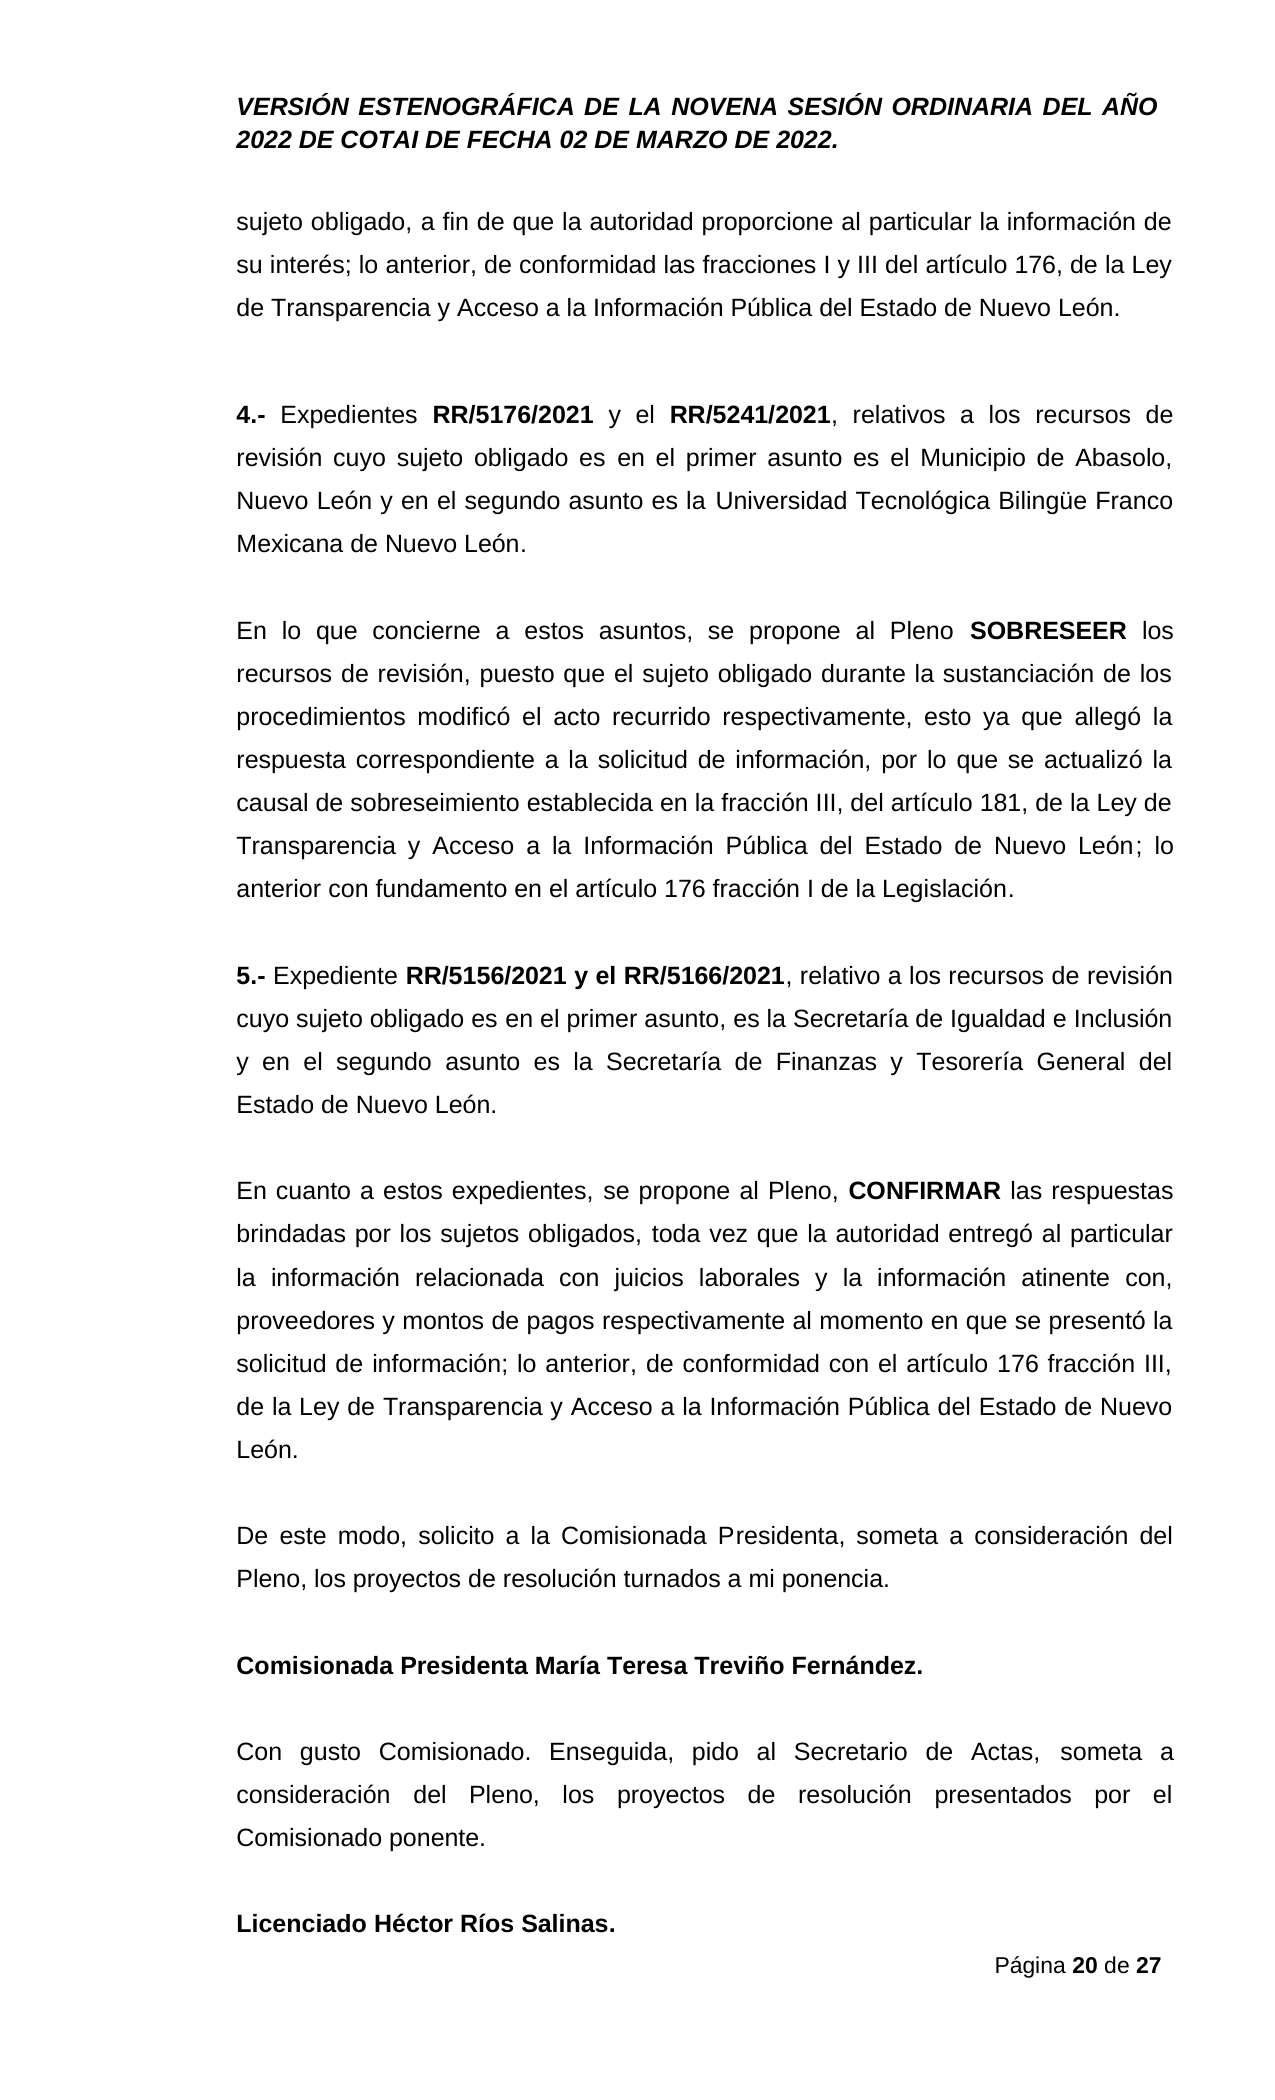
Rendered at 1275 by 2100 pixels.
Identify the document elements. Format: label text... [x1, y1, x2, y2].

text En lo que concierne a estos asuntos, se propone al Pleno SOBRESEER los recursos de revisión, puesto que el sujeto obligado durante la sustanciación de los procedimientos modificó el acto recurrido respectivamente, esto ya que allegó la respuesta correspondiente a la solicitud de información, por lo que se actualizó la causal de sobreseimiento establecida en la fracción III, del artículo 181, de la Ley de Transparencia y Acceso a la Información Pública del Estado de Nuevo León; lo anterior con fundamento en el artículo 176 fracción I de la Legislación. [236, 616, 1174, 903]
text Con gusto Comisionado. Enseguida, pido al Secretario de Actas, someta a consideración del Pleno, los proyectos de resolución presentados por el Comisionado ponente. [236, 1737, 1174, 1852]
text En cuanto a estos expedientes, se propone al Pleno, CONFIRMAR las respuestas brindadas por los sujetos obligados, toda vez que la autoridad entregó al particular la información relacionada con juicios laborales y la información atinente con, proveedores y montos de pagos respectivamente al momento en que se presentó la solicitud de información; lo anterior, de conformidad con el artículo 176 fracción III, de la Ley de Transparencia y Acceso a la Información Pública del Estado de Nuevo León. [236, 1176, 1174, 1464]
text Comisionada Presidenta María Teresa Treviño Fernández. [236, 1651, 1174, 1679]
text 4.- Expedientes RR/5176/2021 y el RR/5241/2021, relativos a los recursos de revisión cuyo sujeto obligado es en el primer asunto es el Municipio de Abasolo, Nuevo León y en el segundo asunto es la Universidad Tecnológica Bilingüe Franco Mexicana de Nuevo León. [236, 400, 1174, 558]
text Licenciado Héctor Ríos Salinas. [236, 1909, 1174, 1938]
text De este modo, solicito a la Comisionada Presidenta, someta a consideración del Pleno, los proyectos de resolución turnados a mi ponencia. [236, 1521, 1174, 1593]
text sujeto obligado, a fin de que la autoridad proporcione al particular la información de su interés; lo anterior, de conformidad las fracciones I y III del artículo 176, de la Ley de Transparencia y Acceso a la Información Pública del Estado de Nuevo León. [236, 207, 1174, 322]
text 5.- Expediente RR/5156/2021 y el RR/5166/2021, relativo a los recursos de revisión cuyo sujeto obligado es en el primer asunto, es la Secretaría de Igualdad e Inclusión y en el segundo asunto es la Secretaría de Finanzas y Tesorería General del Estado de Nuevo León. [236, 961, 1174, 1119]
